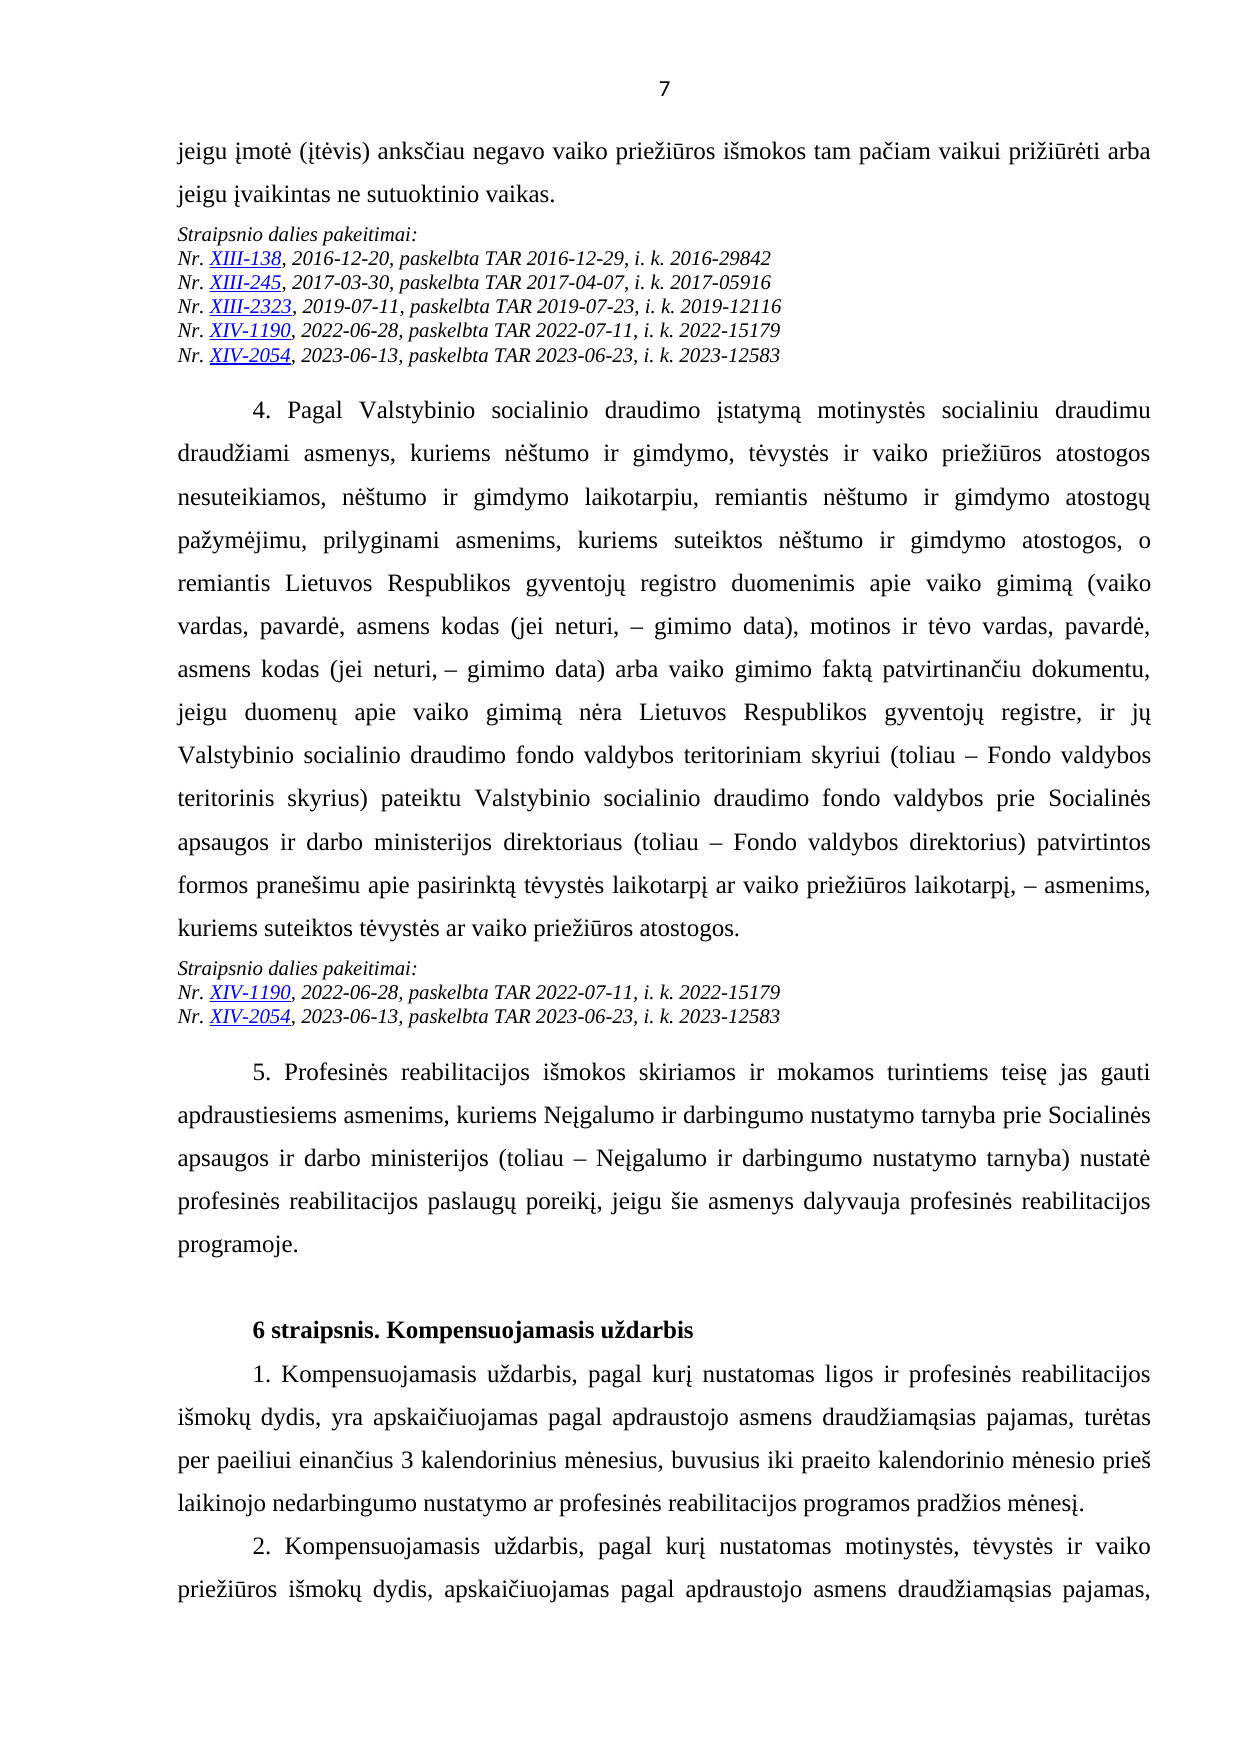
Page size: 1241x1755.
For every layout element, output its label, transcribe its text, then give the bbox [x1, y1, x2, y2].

text Nr. XIV-1190, 2022-06-28, paskelbta TAR 2022-07-11, i. k. 2022-15179 [177, 980, 1152, 1004]
text 4. Pagal Valstybinio socialinio draudimo įstatymą motinystės socialiniu draudimu draudžiami asmenys, kuriems nėštumo ir gimdymo, tėvystės ir vaiko priežiūros atostogos nesuteikiamos, nėštumo ir gimdymo laikotarpiu, remiantis nėštumo ir gimdymo atostogų pažymėjimu, prilyginami asmenims, kuriems suteiktos nėštumo ir gimdymo atostogos, o remiantis Lietuvos Respublikos gyventojų registro duomenimis apie vaiko gimimą (vaiko vardas, pavardė, asmens kodas (jei neturi, – gimimo data), motinos ir tėvo vardas, pavardė, asmens kodas (jei neturi, – gimimo data) arba vaiko gimimo faktą patvirtinančiu dokumentu, jeigu duomenų apie vaiko gimimą nėra Lietuvos Respublikos gyventojų registre, ir jų Valstybinio socialinio draudimo fondo valdybos teritoriniam skyriui (toliau – Fondo valdybos teritorinis skyrius) pateiktu Valstybinio socialinio draudimo fondo valdybos prie Socialinės apsaugos ir darbo ministerijos direktoriaus (toliau – Fondo valdybos direktorius) patvirtintos formos pranešimu apie pasirinktą tėvystės laikotarpį ar vaiko priežiūros laikotarpį, – asmenims, kuriems suteiktos tėvystės ar vaiko priežiūros atostogos. [177, 395, 1152, 942]
text Nr. XIV-2054, 2023-06-13, paskelbta TAR 2023-06-23, i. k. 2023-12583 [177, 1004, 1152, 1028]
text jeigu įmotė (įtėvis) anksčiau negavo vaiko priežiūros išmokos tam pačiam vaikui prižiūrėti arba jeigu įvaikintas ne sutuoktinio vaikas. [177, 136, 1152, 208]
text Nr. XIII-2323, 2019-07-11, paskelbta TAR 2019-07-23, i. k. 2019-12116 [177, 294, 1152, 318]
text Straipsnio dalies pakeitimai: [177, 222, 1152, 246]
text Straipsnio dalies pakeitimai: [177, 956, 1152, 980]
text Nr. XIV-2054, 2023-06-13, paskelbta TAR 2023-06-23, i. k. 2023-12583 [177, 342, 1152, 367]
text 5. Profesinės reabilitacijos išmokos skiriamos ir mokamos turintiems teisę jas gauti apdraustiesiems asmenims, kuriems Neįgalumo ir darbingumo nustatymo tarnyba prie Socialinės apsaugos ir darbo ministerijos (toliau – Neįgalumo ir darbingumo nustatymo tarnyba) nustatė profesinės reabilitacijos paslaugų poreikį, jeigu šie asmenys dalyvauja profesinės reabilitacijos programoje. [177, 1057, 1152, 1258]
text 1. Kompensuojamasis uždarbis, pagal kurį nustatomas ligos ir profesinės reabilitacijos išmokų dydis, yra apskaičiuojamas pagal apdraustojo asmens draudžiamąsias pajamas, turėtas per paeiliui einančius 3 kalendorinius mėnesius, buvusius iki praeito kalendorinio mėnesio prieš laikinojo nedarbingumo nustatymo ar profesinės reabilitacijos programos pradžios mėnesį. [177, 1359, 1152, 1517]
text 2. Kompensuojamasis uždarbis, pagal kurį nustatomas motinystės, tėvystės ir vaiko priežiūros išmokų dydis, apskaičiuojamas pagal apdraustojo asmens draudžiamąsias pajamas, [177, 1531, 1152, 1603]
text 6 straipsnis. Kompensuojamasis uždarbis [177, 1316, 1152, 1344]
text Nr. XIV-1190, 2022-06-28, paskelbta TAR 2022-07-11, i. k. 2022-15179 [177, 318, 1152, 342]
text Nr. XIII-138, 2016-12-20, paskelbta TAR 2016-12-29, i. k. 2016-29842 [177, 246, 1152, 270]
text Nr. XIII-245, 2017-03-30, paskelbta TAR 2017-04-07, i. k. 2017-05916 [177, 270, 1152, 294]
